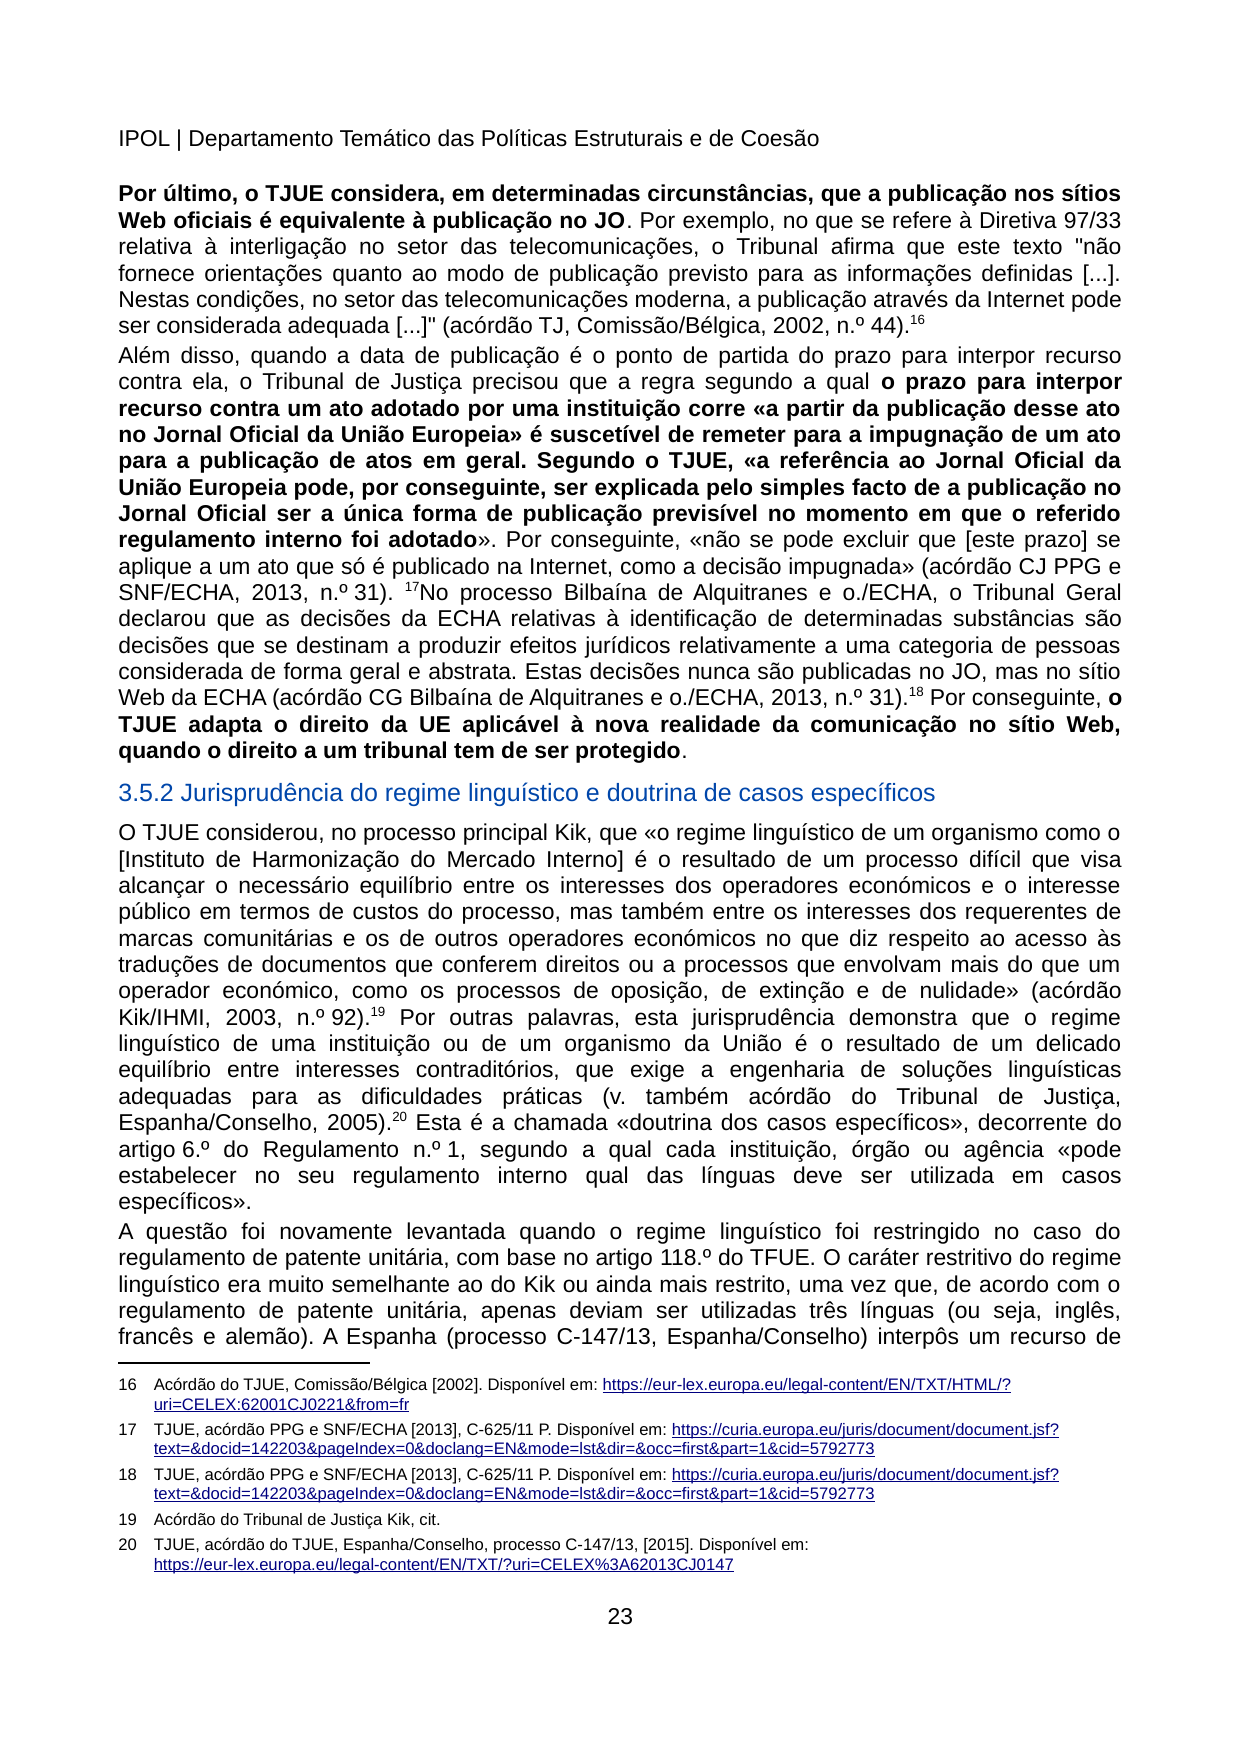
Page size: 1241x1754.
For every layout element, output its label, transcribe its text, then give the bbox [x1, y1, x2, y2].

text Além disso, quando a data de publicação é o ponto de partida do prazo para interpor recurso contra ela, o Tribunal de Justiça precisou que a regra segundo a qual o prazo para interpor recurso contra um ato adotado por uma instituição corre «a partir da publicação desse ato no Jornal Oficial da União Europeia» é suscetível de remeter para a impugnação de um ato para a publicação de atos em geral. Segundo o TJUE, «a referência ao Jornal Oficial da União Europeia pode, por conseguinte, ser explicada pelo simples facto de a publicação no Jornal Oficial ser a única forma de publicação previsível no momento em que o referido regulamento interno foi adotado». Por conseguinte, «não se pode excluir que [este prazo] se aplique a um ato que só é publicado na Internet, como a decisão impugnada» (acórdão CJ PPG e SNF/ECHA, 2013, n.º 31). No processo Bilbaína de Alquitranes e o./ECHA, o Tribunal Geral declarou que as decisões da ECHA relativas à identificação de determinadas substâncias são decisões que se destinam a produzir efeitos jurídicos relativamente a uma categoria de pessoas considerada de forma geral e abstrata. Estas decisões nunca são publicadas no JO, mas no sítio Web da ECHA (acórdão CG Bilbaína de Alquitranes e o./ECHA, 2013, n.º 31). Por conseguinte, o TJUE adapta o direito da UE aplicável à nova realidade da comunicação no sítio Web, quando o direito a um tribunal tem de ser protegido. [118, 342, 1122, 763]
text TJUE, acórdão do TJUE, Espanha/Conselho, processo C-147/13, [2015]. Disponível em: https://eur-lex.europa.eu/legal-content/EN/TXT/?uri=CELEX%3A62013CJ0147 [118, 1535, 1122, 1573]
text Acórdão do TJUE, Comissão/Bélgica [2002]. Disponível em: https://eur-lex.europa.eu/legal-content/EN/TXT/HTML/?uri=CELEX:62001CJ0221&from=fr [118, 1375, 1122, 1413]
text O TJUE considerou, no processo principal Kik, que «o regime linguístico de um organismo como o [Instituto de Harmonização do Mercado Interno] é o resultado de um processo difícil que visa alcançar o necessário equilíbrio entre os interesses dos operadores económicos e o interesse público em termos de custos do processo, mas também entre os interesses dos requerentes de marcas comunitárias e os de outros operadores económicos no que diz respeito ao acesso às traduções de documentos que conferem direitos ou a processos que envolvam mais do que um operador económico, como os processos de oposição, de extinção e de nulidade» (acórdão Kik/IHMI, 2003, n.º 92). Por outras palavras, esta jurisprudência demonstra que o regime linguístico de uma instituição ou de um organismo da União é o resultado de um delicado equilíbrio entre interesses contraditórios, que exige a engenharia de soluções linguísticas adequadas para as dificuldades práticas (v. também acórdão do Tribunal de Justiça, Espanha/Conselho, 2005). Esta é a chamada «doutrina dos casos específicos», decorrente do artigo 6.º do Regulamento n.º 1, segundo a qual cada instituição, órgão ou agência «pode estabelecer no seu regulamento interno qual das línguas deve ser utilizada em casos específicos». [118, 819, 1122, 1214]
text Por último, o TJUE considera, em determinadas circunstâncias, que a publicação nos sítios Web oficiais é equivalente à publicação no JO. Por exemplo, no que se refere à Diretiva 97/33 relativa à interligação no setor das telecomunicações, o Tribunal afirma que este texto "não fornece orientações quanto ao modo de publicação previsto para as informações definidas [...]. Nestas condições, no setor das telecomunicações moderna, a publicação através da Internet pode ser considerada adequada [...]" (acórdão TJ, Comissão/Bélgica, 2002, n.º 44). [118, 180, 1122, 338]
text TJUE, acórdão PPG e SNF/ECHA [2013], C-625/11 P. Disponível em: https://curia.europa.eu/juris/document/document.jsf?text=&docid=142203&pageIndex=0&doclang=EN&mode=lst&dir=&occ=first&part=1&cid=5792773 [118, 1420, 1122, 1458]
text TJUE, acórdão PPG e SNF/ECHA [2013], C-625/11 P. Disponível em: https://curia.europa.eu/juris/document/document.jsf?text=&docid=142203&pageIndex=0&doclang=EN&mode=lst&dir=&occ=first&part=1&cid=5792773 [118, 1465, 1122, 1503]
text Acórdão do Tribunal de Justiça Kik, cit. [118, 1509, 1122, 1529]
text A questão foi novamente levantada quando o regime linguístico foi restringido no caso do regulamento de patente unitária, com base no artigo 118.º do TFUE. O caráter restritivo do regime linguístico era muito semelhante ao do Kik ou ainda mais restrito, uma vez que, de acordo com o regulamento de patente unitária, apenas deviam ser utilizadas três línguas (ou seja, inglês, francês e alemão). A Espanha (processo C-147/13, Espanha/Conselho) interpôs um recurso de [118, 1218, 1122, 1349]
subtitle 3.5.2 Jurisprudência do regime linguístico e doutrina de casos específicos [118, 778, 1122, 807]
